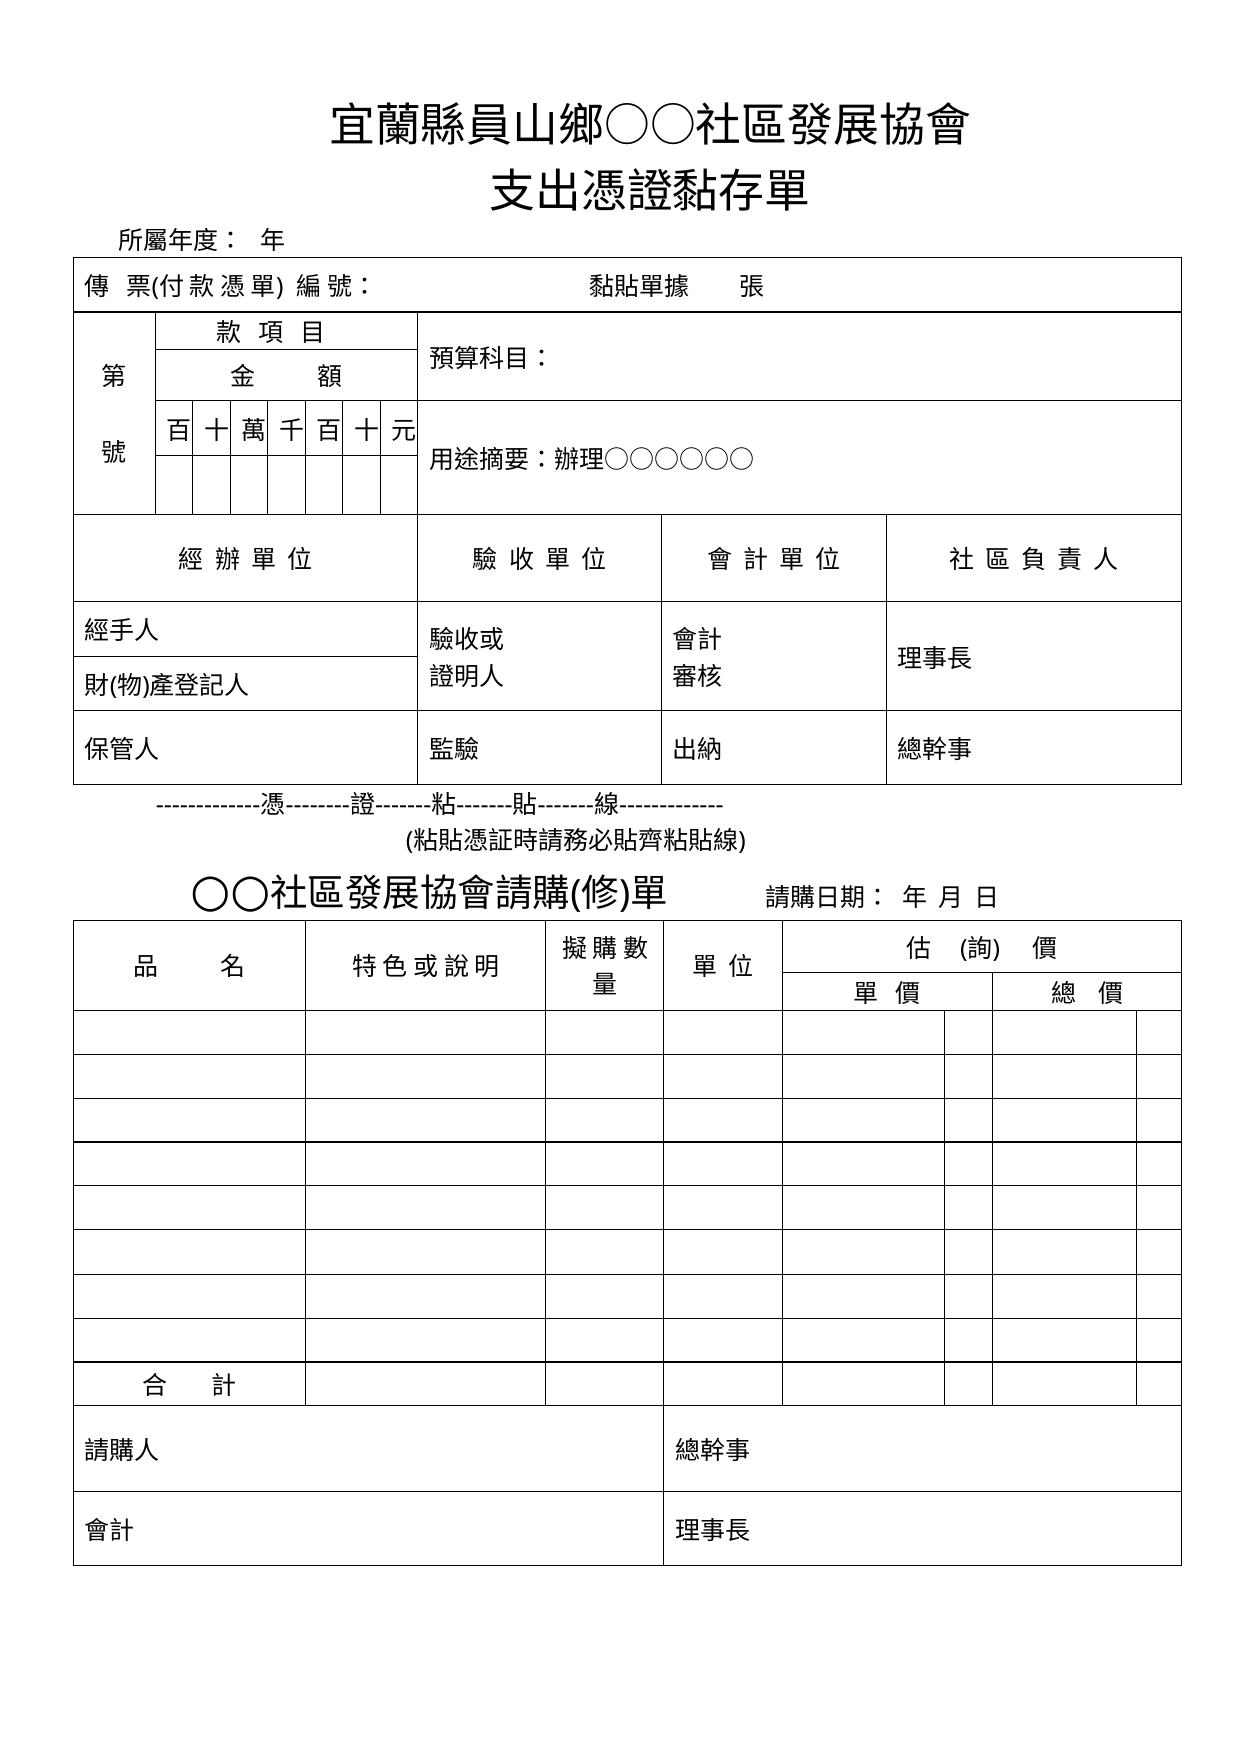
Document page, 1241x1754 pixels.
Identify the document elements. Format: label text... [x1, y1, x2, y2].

table_cell [1137, 1319, 1181, 1361]
table_cell [664, 1143, 782, 1185]
table_cell [993, 1011, 1136, 1053]
table_cell 用途摘要：辦理○○○○○○ [418, 401, 1181, 514]
table_cell [1137, 1275, 1181, 1317]
table_cell [306, 1143, 545, 1185]
table_cell [945, 1363, 992, 1405]
table_cell 元 [381, 401, 417, 455]
table_cell [74, 1143, 305, 1185]
table_cell [783, 1186, 944, 1229]
table_cell [783, 1099, 944, 1141]
table_cell [993, 1099, 1136, 1141]
table_cell [664, 1055, 782, 1097]
table_cell [993, 1143, 1136, 1185]
table_cell [306, 1099, 545, 1141]
table_cell 會 計 單 位 [662, 515, 886, 601]
table_cell 請購人 [74, 1406, 663, 1491]
table_cell [268, 456, 305, 514]
table_cell [74, 1011, 305, 1053]
table_cell [546, 1186, 663, 1229]
table_cell [546, 1099, 663, 1141]
table_cell [945, 1319, 992, 1361]
table_cell [993, 1319, 1136, 1361]
table_cell 會計 審核 [662, 602, 886, 710]
table_cell 款 項 目 [156, 313, 417, 349]
table_cell [993, 1055, 1136, 1097]
table_cell [546, 1363, 663, 1405]
text 宜蘭縣員山鄉○○社區發展協會 [118, 88, 1181, 154]
table_cell [945, 1275, 992, 1317]
table_cell 經 辦 單 位 [74, 515, 417, 601]
table_cell [664, 1363, 782, 1405]
table_cell [1137, 1011, 1181, 1053]
table_cell [306, 1055, 545, 1097]
table_cell [1137, 1230, 1181, 1273]
table_cell [231, 456, 267, 514]
table_cell [156, 456, 192, 514]
table_cell [1137, 1055, 1181, 1097]
table_cell 百 [156, 401, 192, 455]
table_cell 第 號 [74, 313, 155, 514]
table_cell 驗 收 單 位 [418, 515, 661, 601]
table_cell [343, 456, 380, 514]
table_cell [74, 1055, 305, 1097]
table_cell [546, 1319, 663, 1361]
table_cell 驗收或 證明人 [418, 602, 661, 710]
table_cell [993, 1186, 1136, 1229]
table_header 擬 購 數 量 [546, 921, 663, 1009]
table_cell [664, 1099, 782, 1141]
table_cell [306, 1275, 545, 1317]
table_cell [306, 1363, 545, 1405]
table_cell 萬 [231, 401, 267, 455]
table_cell [945, 1143, 992, 1185]
text -------------憑--------證-------粘-------貼-------線------------- [118, 785, 1181, 821]
table_cell [783, 1011, 944, 1053]
table_cell 理事長 [664, 1492, 1181, 1565]
table_cell [546, 1275, 663, 1317]
table_cell 社 區 負 責 人 [887, 515, 1181, 601]
table_cell [1137, 1143, 1181, 1185]
text ○○社區發展協會請購(修)單 請購日期： 年 月 日 [118, 857, 1181, 919]
table_cell [783, 1319, 944, 1361]
table_cell [945, 1011, 992, 1053]
table_cell 保管人 [74, 711, 417, 783]
table_cell [306, 1011, 545, 1053]
table_cell [546, 1230, 663, 1273]
table_cell [193, 456, 230, 514]
table_cell [664, 1186, 782, 1229]
table_cell [1137, 1186, 1181, 1229]
table_cell [664, 1275, 782, 1317]
table_cell [306, 1230, 545, 1273]
table_cell [783, 1230, 944, 1273]
table_cell 總幹事 [664, 1406, 1181, 1491]
table_cell [993, 1363, 1136, 1405]
table_cell 總 價 [993, 973, 1181, 1009]
table_cell [664, 1319, 782, 1361]
table_cell [783, 1143, 944, 1185]
table_cell 金 額 [156, 350, 417, 400]
table_cell 預算科目： [418, 313, 1181, 400]
table_cell [1137, 1363, 1181, 1405]
table_cell [74, 1275, 305, 1317]
table_cell [546, 1143, 663, 1185]
table_cell 出納 [662, 711, 886, 783]
table_cell [306, 1186, 545, 1229]
table_cell 單 價 [783, 973, 992, 1009]
table_cell [74, 1186, 305, 1229]
table_cell 十 [193, 401, 230, 455]
table_cell [993, 1230, 1136, 1273]
table_cell [306, 456, 342, 514]
table_cell 千 [268, 401, 305, 455]
table_cell 理事長 [887, 602, 1181, 710]
text 支出憑證黏存單 [118, 154, 1181, 221]
table_cell 經手人 [74, 602, 417, 656]
table_cell [306, 1319, 545, 1361]
table_cell [783, 1055, 944, 1097]
table_cell 財(物)產登記人 [74, 657, 417, 710]
table_cell [546, 1055, 663, 1097]
table_cell [993, 1275, 1136, 1317]
table_header 估 (詢) 價 [783, 921, 1181, 972]
table_cell [1137, 1099, 1181, 1141]
table_cell [783, 1275, 944, 1317]
table_cell [664, 1011, 782, 1053]
table_cell [783, 1363, 944, 1405]
table_cell 百 [306, 401, 342, 455]
table_header 單 位 [664, 921, 782, 1009]
table_cell 合 計 [74, 1363, 305, 1405]
table_cell 十 [343, 401, 380, 455]
table_cell [74, 1099, 305, 1141]
table_cell [945, 1186, 992, 1229]
table_cell 監驗 [418, 711, 661, 783]
table_cell [381, 456, 417, 514]
table_header 特 色 或 說 明 [306, 921, 545, 1009]
text (粘貼憑証時請務必貼齊粘貼線) [118, 821, 1181, 857]
text 所屬年度： 年 [118, 221, 1181, 257]
table_cell [74, 1319, 305, 1361]
table_cell [945, 1099, 992, 1141]
table_cell [664, 1230, 782, 1273]
table_cell [945, 1055, 992, 1097]
table_cell [546, 1011, 663, 1053]
table_cell [74, 1230, 305, 1273]
table_cell 會計 [74, 1492, 663, 1565]
table_cell 總幹事 [887, 711, 1181, 783]
table_cell [945, 1230, 992, 1273]
table_header 品 名 [74, 921, 305, 1009]
table_header 傳 票(付 款 憑 單) 編 號： 黏貼單據 張 [74, 258, 1181, 311]
